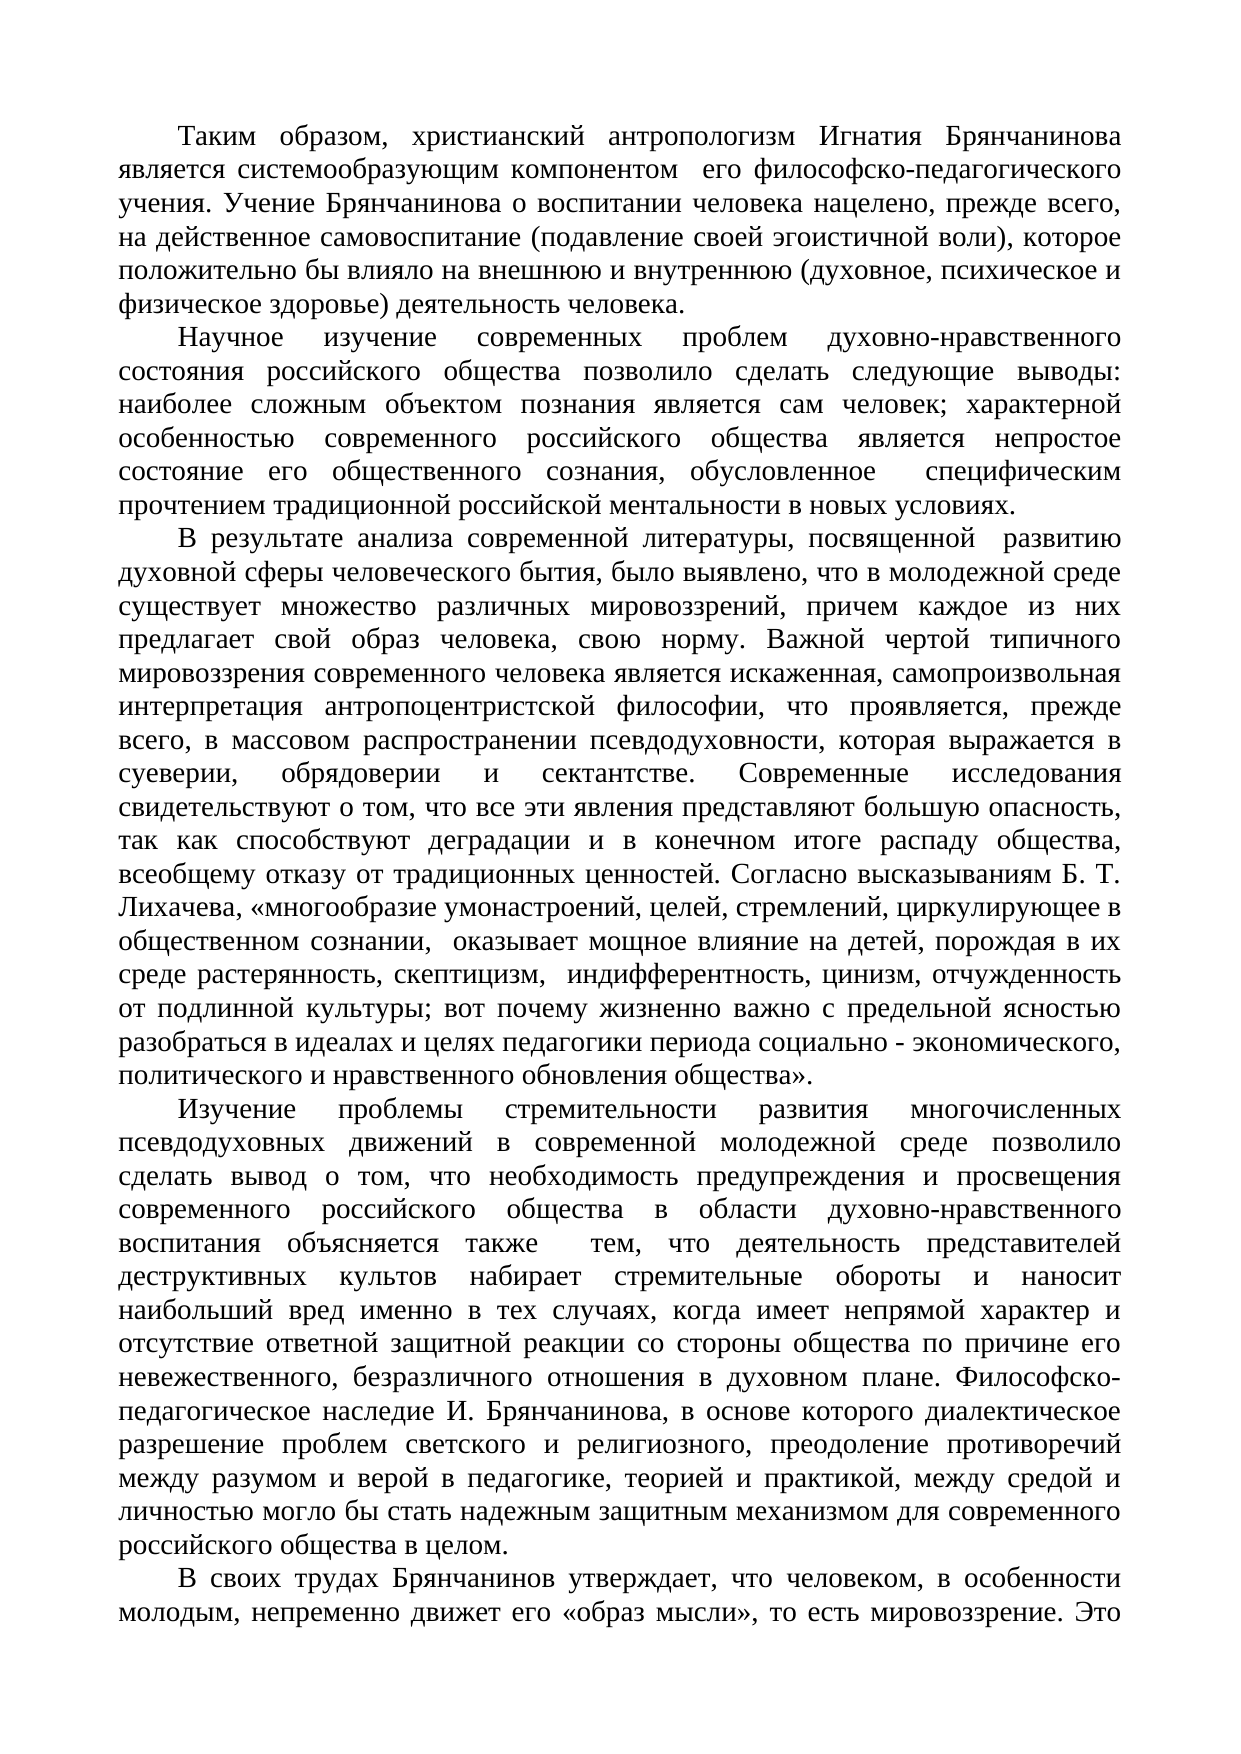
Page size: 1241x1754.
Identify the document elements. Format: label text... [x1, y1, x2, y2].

text В своих трудах Брянчанинов утверждает, что человеком, в особенности молодым, непременно движет его «образ мысли», то есть мировоззрение. Это [118, 1560, 1122, 1627]
text Изучение проблемы стремительности развития многочисленных псевдодуховных движений в современной молодежной среде позволило сделать вывод о том, что необходимость предупреждения и просвещения современного российского общества в области духовно-нравственного воспитания объясняется также тем, что деятельность представителей деструктивных культов набирает стремительные обороты и наносит наибольший вред именно в тех случаях, когда имеет непрямой характер и отсутствие ответной защитной реакции со стороны общества по причине его невежественного, безразличного отношения в духовном плане. Философско-педагогическое наследие И. Брянчанинова, в основе которого диалектическое разрешение проблем светского и религиозного, преодоление противоречий между разумом и верой в педагогике, теорией и практикой, между средой и личностью могло бы стать надежным защитным механизмом для современного российского общества в целом. [118, 1091, 1122, 1560]
text В результате анализа современной литературы, посвященной развитию духовной сферы человеческого бытия, было выявлено, что в молодежной среде существует множество различных мировоззрений, причем каждое из них предлагает свой образ человека, свою норму. Важной чертой типичного мировоззрения современного человека является искаженная, самопроизвольная интерпретация антропоцентристской философии, что проявляется, прежде всего, в массовом распространении псевдодуховности, которая выражается в суеверии, обрядоверии и сектантстве. Современные исследования свидетельствуют о том, что все эти явления представляют большую опасность, так как способствуют деградации и в конечном итоге распаду общества, всеобщему отказу от традиционных ценностей. Согласно высказываниям Б. Т. Лихачева, «многообразие умонастроений, целей, стремлений, циркулирующее в общественном сознании, оказывает мощное влияние на детей, порождая в их среде растерянность, скептицизм, индифферентность, цинизм, отчужденность от подлинной культуры; вот почему жизненно важно с предельной ясностью разобраться в идеалах и целях педагогики периода социально - экономического, политического и нравственного обновления общества». [118, 521, 1122, 1091]
text Таким образом, христианский антропологизм Игнатия Брянчанинова является системообразующим компонентом его философско-педагогического учения. Учение Брянчанинова о воспитании человека нацелено, прежде всего, на действенное самовоспитание (подавление своей эгоистичной воли), которое положительно бы влияло на внешнюю и внутреннюю (духовное, психическое и физическое здоровье) деятельность человека. [118, 118, 1122, 319]
text Научное изучение современных проблем духовно-нравственного состояния российского общества позволило сделать следующие выводы: наиболее сложным объектом познания является сам человек; характерной особенностью современного российского общества является непростое состояние его общественного сознания, обусловленное специфическим прочтением традиционной российской ментальности в новых условиях. [118, 319, 1122, 521]
